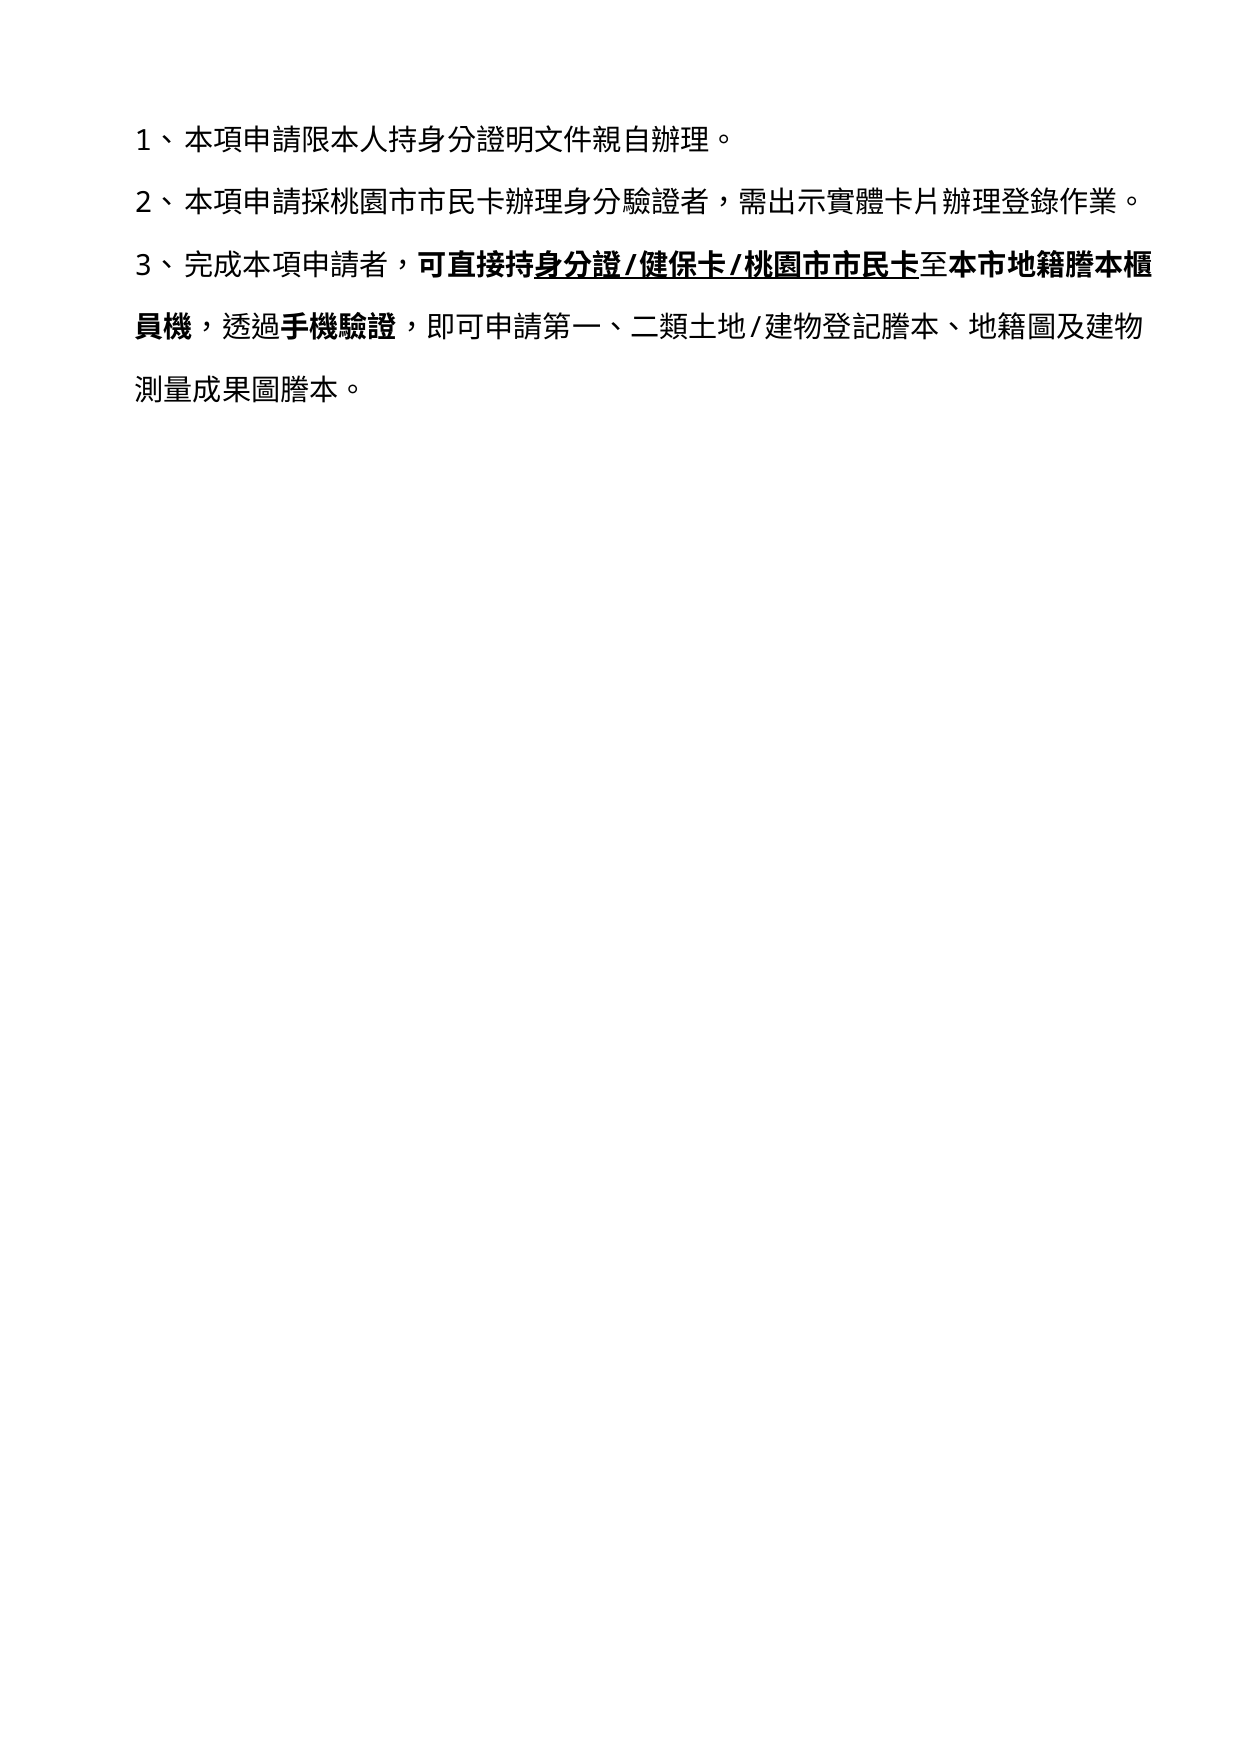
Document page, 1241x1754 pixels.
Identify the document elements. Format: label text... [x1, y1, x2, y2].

list 本項申請限本人持身分證明文件親自辦理。 [134, 96, 1165, 158]
list 本項申請採桃園市市民卡辦理身分驗證者，需出示實體卡片辦理登錄作業。 [134, 158, 1165, 221]
list 完成本項申請者，可直接持身分證/健保卡/桃園市市民卡至本市地籍謄本櫃員機，透過手機驗證，即可申請第一、二類土地/建物登記謄本、地籍圖及建物測量成果圖謄本。 [134, 221, 1165, 408]
